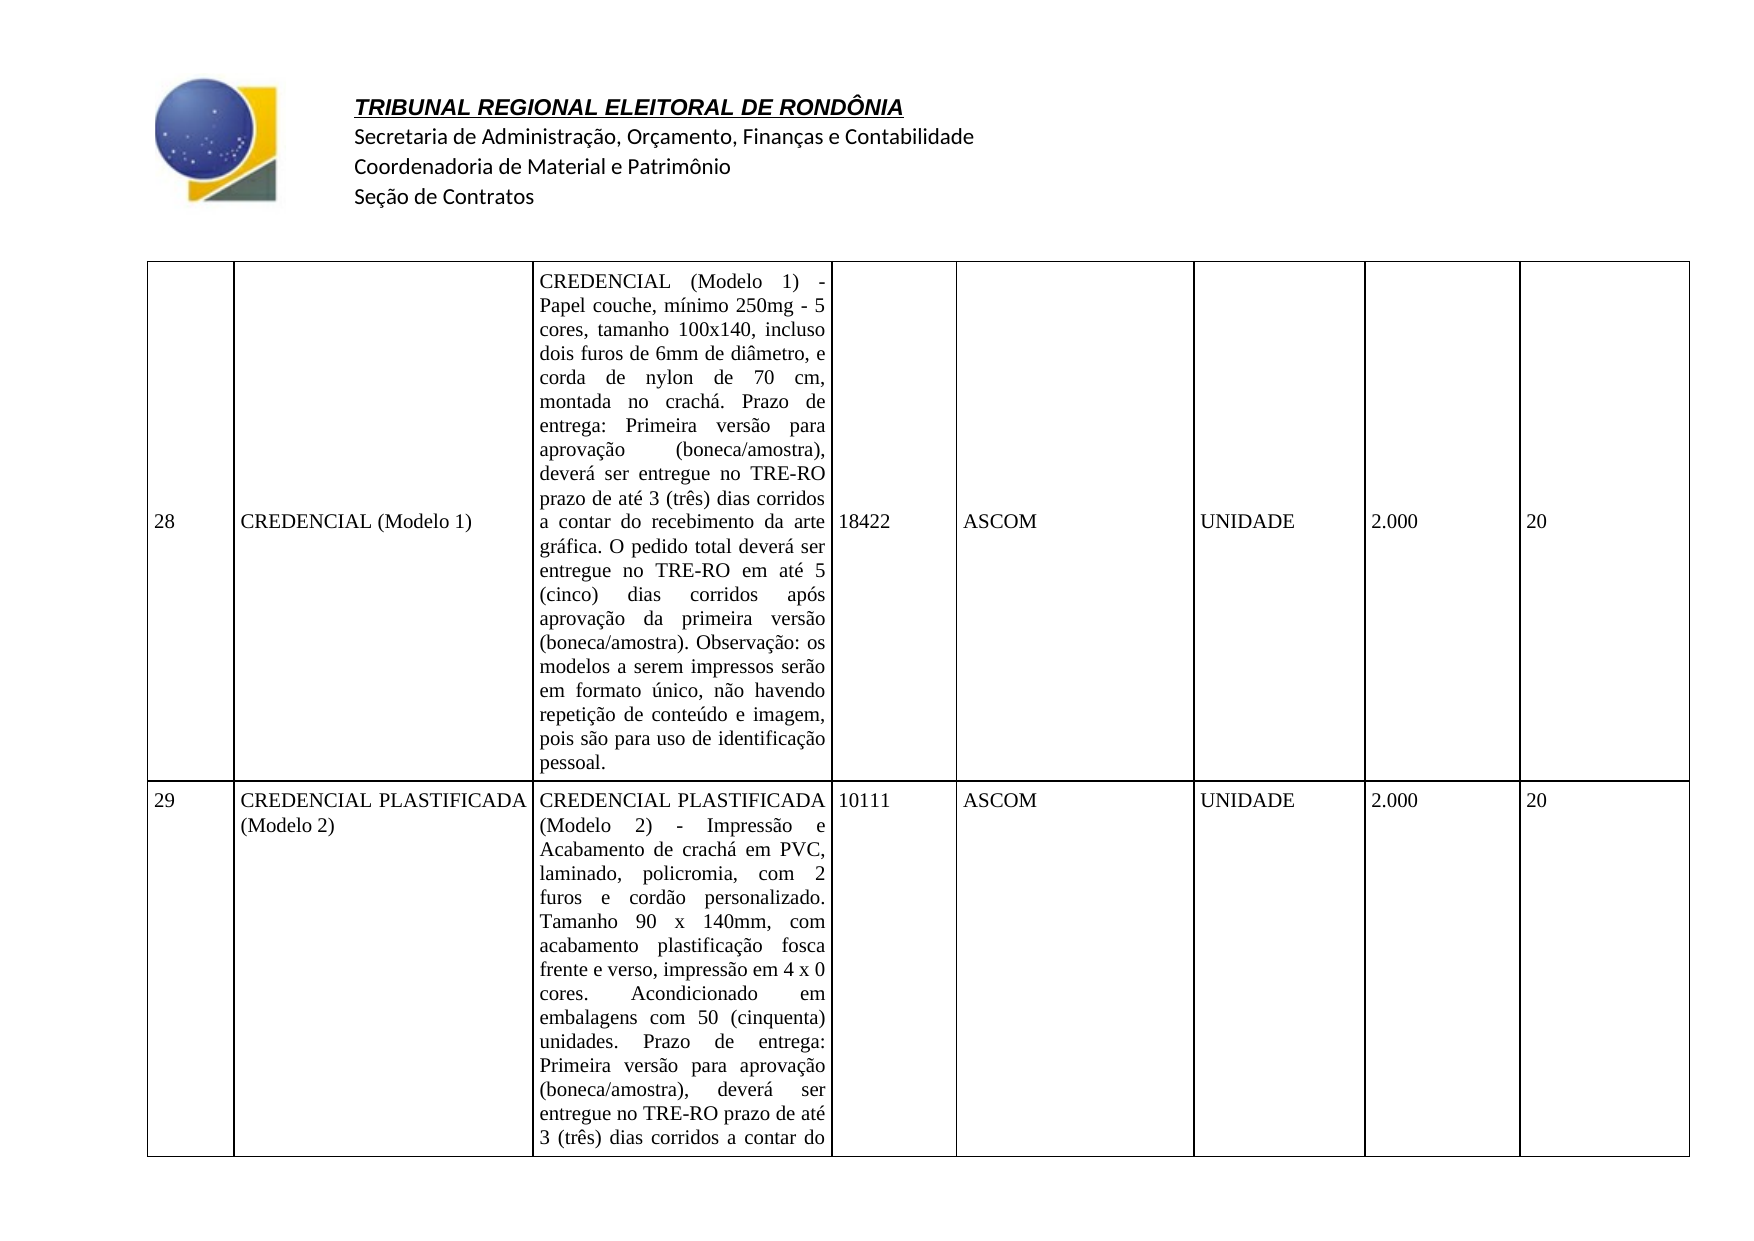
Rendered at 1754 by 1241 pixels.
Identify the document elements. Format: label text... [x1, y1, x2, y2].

table_cell 28 [148, 262, 233, 780]
table_cell UNIDADE [1195, 262, 1364, 780]
table_cell CREDENCIAL PLASTIFICADA (Modelo 2) - Impressão e Acabamento de crachá em PVC, laminado, policromia, com 2 furos e cordão personalizado. Tamanho 90 x 140mm, com acabamento plastificação fosca frente e verso, impressão em 4 x 0 cores. Acondicionado em embalagens com 50 (cinquenta) unidades. Prazo de entrega: Primeira versão para aprovação (boneca/amostra), deverá ser entregue no TRE-RO prazo de até 3 (três) dias corridos a contar do [534, 782, 831, 1156]
table_cell CREDENCIAL (Modelo 1) - Papel couche, mínimo 250mg - 5 cores, tamanho 100x140, incluso dois furos de 6mm de diâmetro, e corda de nylon de 70 cm, montada no crachá. Prazo de entrega: Primeira versão para aprovação (boneca/amostra), deverá ser entregue no TRE-RO prazo de até 3 (três) dias corridos a contar do recebimento da arte gráfica. O pedido total deverá ser entregue no TRE-RO em até 5 (cinco) dias corridos após aprovação da primeira versão (boneca/amostra). Observação: os modelos a serem impressos serão em formato único, não havendo repetição de conteúdo e imagem, pois são para uso de identificação pessoal. [534, 262, 831, 780]
table_cell 2.000 [1366, 262, 1519, 780]
table_cell CREDENCIAL PLASTIFICADA (Modelo 2) [235, 782, 532, 1156]
table_cell UNIDADE [1195, 782, 1364, 1156]
table_cell 18422 [833, 262, 956, 780]
table_cell ASCOM [957, 262, 1193, 780]
table_cell CREDENCIAL (Modelo 1) [235, 262, 532, 780]
table_cell 29 [148, 782, 233, 1156]
table_cell 20 [1521, 262, 1689, 780]
table_cell 2.000 [1366, 782, 1519, 1156]
table_cell 20 [1521, 782, 1689, 1156]
table_cell 10111 [833, 782, 956, 1156]
table_cell ASCOM [957, 782, 1193, 1156]
